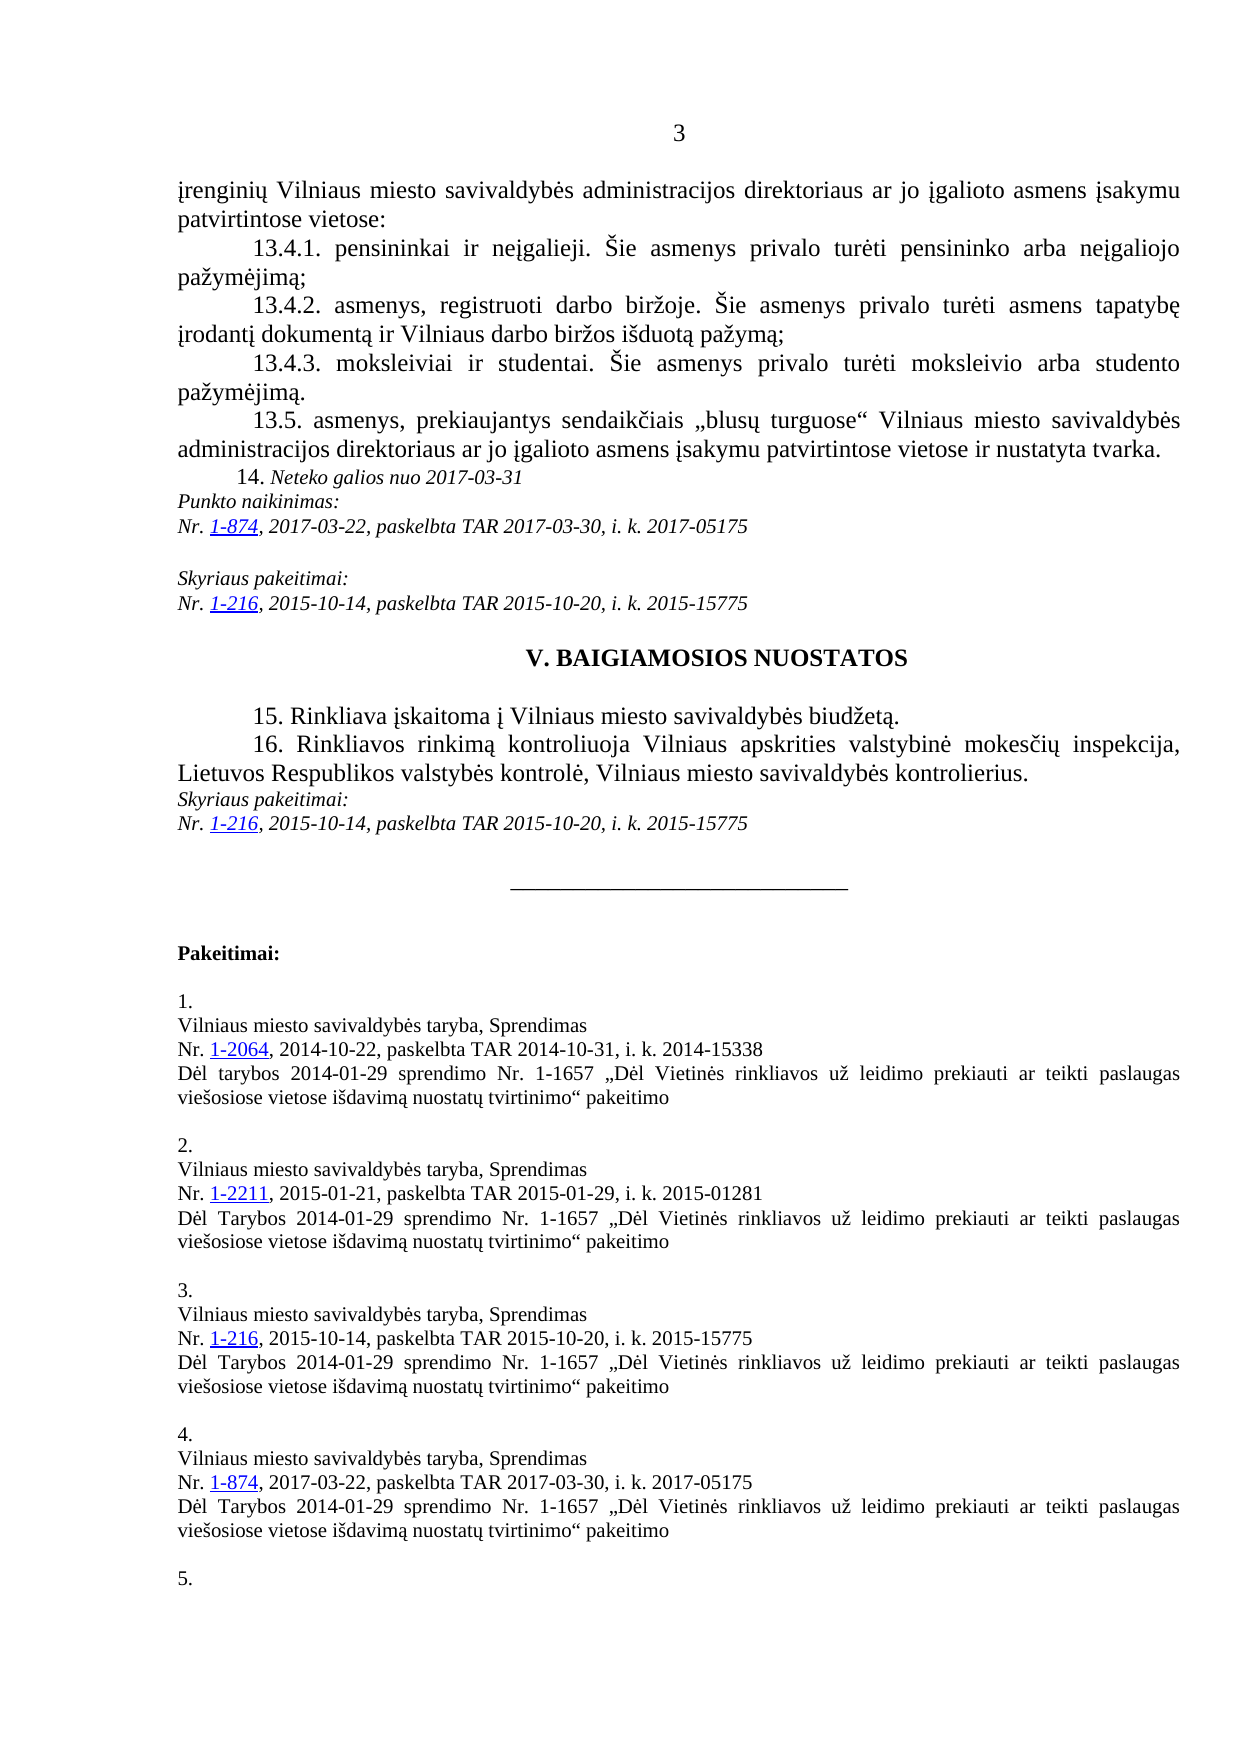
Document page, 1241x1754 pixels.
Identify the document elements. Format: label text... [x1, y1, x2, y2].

text Vilniaus miesto savivaldybės taryba, Sprendimas [177, 1446, 1181, 1470]
text Nr. 1-216, 2015-10-14, paskelbta TAR 2015-10-20, i. k. 2015-15775 [177, 590, 1181, 614]
text įrenginių Vilniaus miesto savivaldybės administracijos direktoriaus ar jo įgalioto asmens įsakymu patvirtintose vietose: [177, 176, 1181, 233]
text Dėl Tarybos 2014-01-29 sprendimo Nr. 1-1657 „Dėl Vietinės rinkliavos už leidimo prekiauti ar teikti paslaugas viešosiose vietose išdavimą nuostatų tvirtinimo“ pakeitimo [177, 1494, 1181, 1542]
text Vilniaus miesto savivaldybės taryba, Sprendimas [177, 1013, 1181, 1037]
text 5. [177, 1566, 1181, 1590]
text Nr. 1-2211, 2015-01-21, paskelbta TAR 2015-01-29, i. k. 2015-01281 [177, 1181, 1181, 1205]
text Pakeitimai: [177, 941, 1181, 965]
text Nr. 1-2064, 2014-10-22, paskelbta TAR 2014-10-31, i. k. 2014-15338 [177, 1037, 1181, 1061]
text 13.4.1. pensininkai ir neįgalieji. Šie asmenys privalo turėti pensininko arba neįgaliojo pažymėjimą; [177, 233, 1181, 291]
text Dėl tarybos 2014-01-29 sprendimo Nr. 1-1657 „Dėl Vietinės rinkliavos už leidimo prekiauti ar teikti paslaugas viešosiose vietose išdavimą nuostatų tvirtinimo“ pakeitimo [177, 1061, 1181, 1109]
text 13.5. asmenys, prekiaujantys sendaikčiais „blusų turguose“ Vilniaus miesto savivaldybės administracijos direktoriaus ar jo įgalioto asmens įsakymu patvirtintose vietose ir nustatyta tvarka. [177, 406, 1181, 463]
text 14. Neteko galios nuo 2017-03-31 [177, 463, 1181, 489]
text Nr. 1-216, 2015-10-14, paskelbta TAR 2015-10-20, i. k. 2015-15775 [177, 811, 1181, 835]
text Skyriaus pakeitimai: [177, 566, 1181, 590]
text Dėl Tarybos 2014-01-29 sprendimo Nr. 1-1657 „Dėl Vietinės rinkliavos už leidimo prekiauti ar teikti paslaugas viešosiose vietose išdavimą nuostatų tvirtinimo“ pakeitimo [177, 1205, 1181, 1253]
text Skyriaus pakeitimai: [177, 787, 1181, 811]
text 4. [177, 1422, 1181, 1446]
text 16. Rinkliavos rinkimą kontroliuoja Vilniaus apskrities valstybinė mokesčių inspekcija, Lietuvos Respublikos valstybės kontrolė, Vilniaus miesto savivaldybės kontrolierius. [177, 729, 1181, 787]
text Vilniaus miesto savivaldybės taryba, Sprendimas [177, 1302, 1181, 1326]
text Punkto naikinimas: [177, 489, 1181, 513]
text 13.4.2. asmenys, registruoti darbo biržoje. Šie asmenys privalo turėti asmens tapatybę įrodantį dokumentą ir Vilniaus darbo biržos išduotą pažymą; [177, 291, 1181, 348]
text Nr. 1-874, 2017-03-22, paskelbta TAR 2017-03-30, i. k. 2017-05175 [177, 1470, 1181, 1494]
text 2. [177, 1133, 1181, 1157]
text Nr. 1-874, 2017-03-22, paskelbta TAR 2017-03-30, i. k. 2017-05175 [177, 513, 1181, 538]
text Dėl Tarybos 2014-01-29 sprendimo Nr. 1-1657 „Dėl Vietinės rinkliavos už leidimo prekiauti ar teikti paslaugas viešosiose vietose išdavimą nuostatų tvirtinimo“ pakeitimo [177, 1350, 1181, 1398]
text Nr. 1-216, 2015-10-14, paskelbta TAR 2015-10-20, i. k. 2015-15775 [177, 1326, 1181, 1350]
text Vilniaus miesto savivaldybės taryba, Sprendimas [177, 1157, 1181, 1181]
text 15. Rinkliava įskaitoma į Vilniaus miesto savivaldybės biudžetą. [177, 701, 1181, 729]
text V. BAIGIAMOSIOS NUOSTATOS [177, 643, 1181, 672]
text 13.4.3. moksleiviai ir studentai. Šie asmenys privalo turėti moksleivio arba studento pažymėjimą. [177, 348, 1181, 406]
text 3. [177, 1278, 1181, 1302]
text ___________________________ [177, 864, 1181, 893]
text 1. [177, 989, 1181, 1013]
